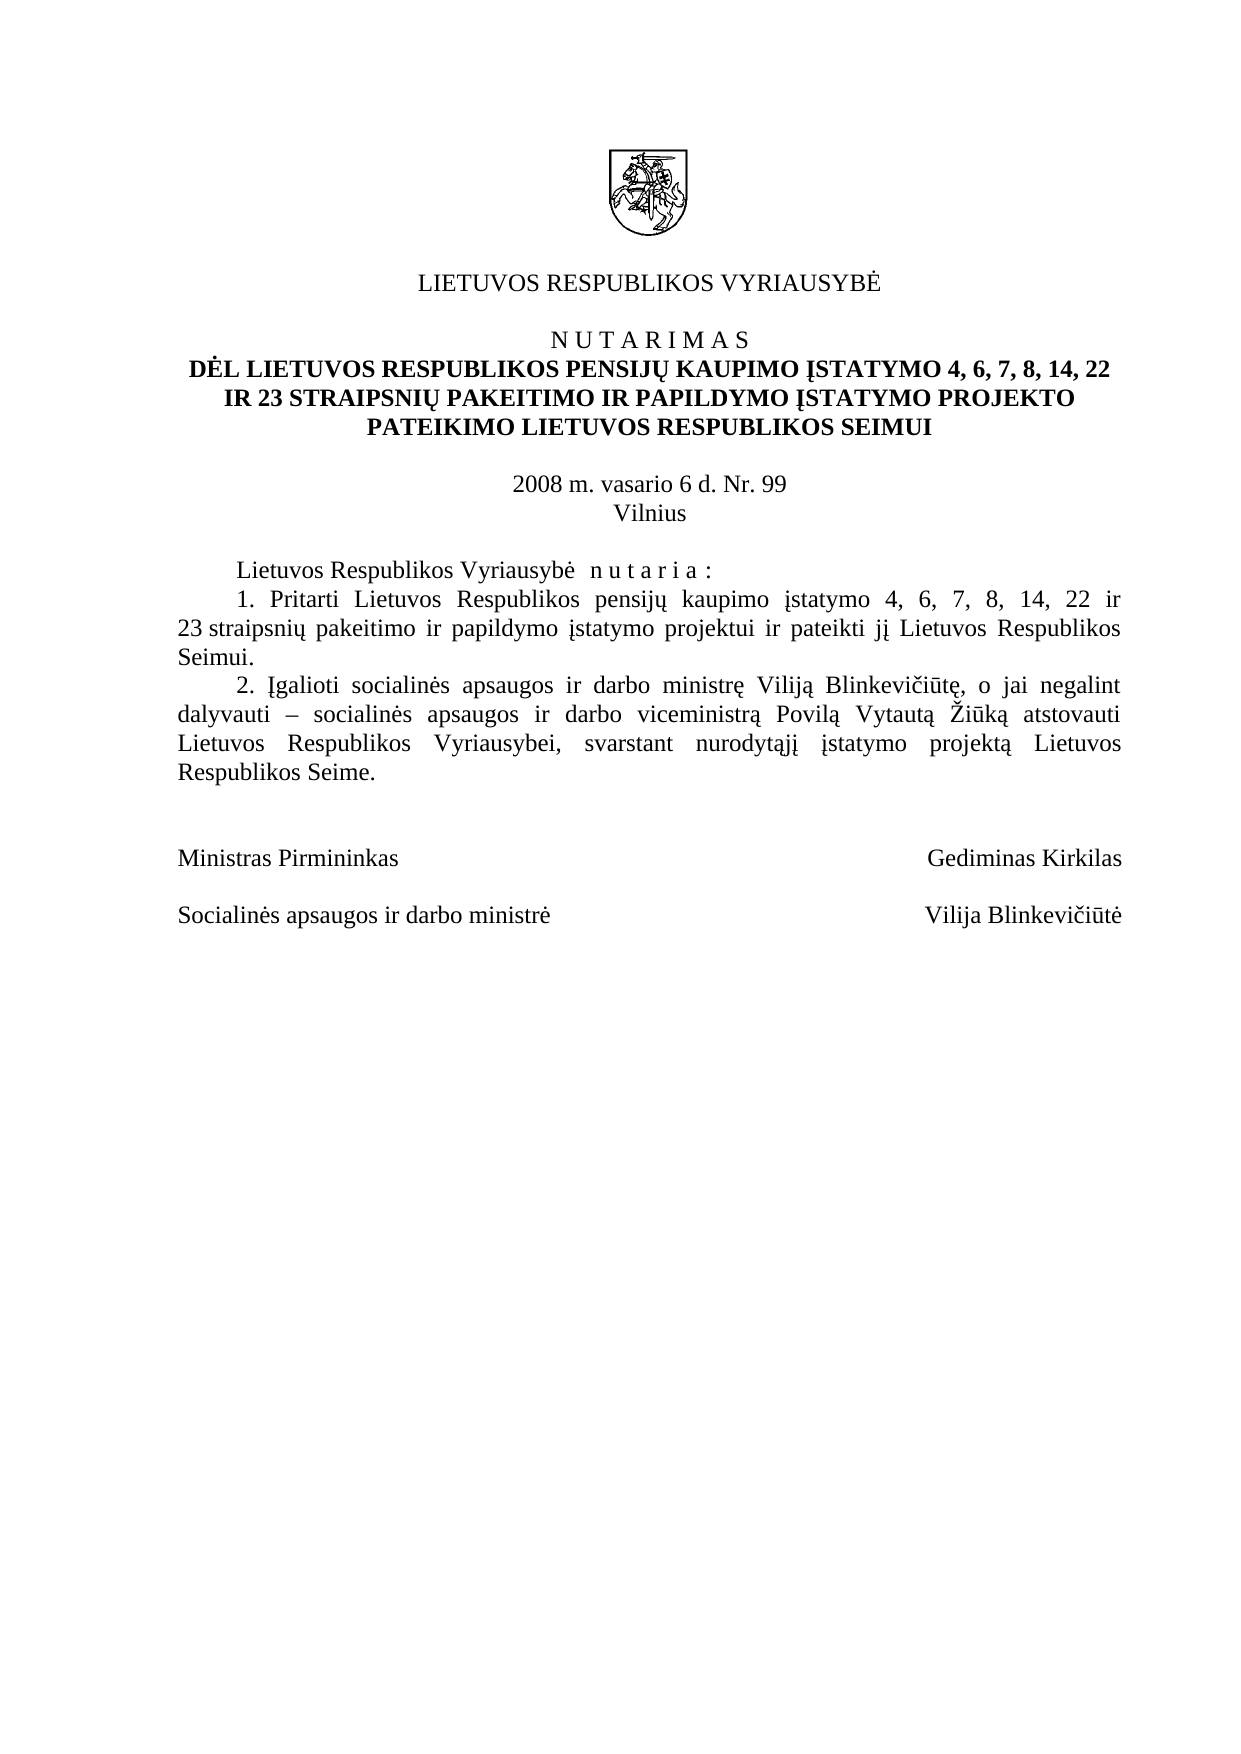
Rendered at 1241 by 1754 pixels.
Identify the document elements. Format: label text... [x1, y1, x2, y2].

text NUTARIMAS [177, 325, 1122, 354]
text 1. Pritarti Lietuvos Respublikos pensijų kaupimo įstatymo 4, 6, 7, 8, 14, 22 ir 23 straipsnių pakeitimo ir papildymo įstatymo projektui ir pateikti jį Lietuvos Respublikos Seimui. [177, 584, 1122, 670]
text Ministras Pirmininkas Gediminas Kirkilas [177, 843, 1122, 872]
text Lietuvos Respublikos Vyriausybė [177, 268, 1122, 297]
text Lietuvos Respublikos Vyriausybė nutaria: [177, 555, 1122, 584]
text Socialinės apsaugos ir darbo ministrė Vilija Blinkevičiūtė [177, 900, 1122, 929]
text Vilnius [177, 498, 1122, 527]
text 2008 m. vasario 6 d. Nr. 99 [177, 469, 1122, 498]
text 2. Įgalioti socialinės apsaugos ir darbo ministrę Viliją Blinkevičiūtę, o jai negalint dalyvauti – socialinės apsaugos ir darbo viceministrą Povilą Vytautą Žiūką atstovauti Lietuvos Respublikos Vyriausybei, svarstant nurodytąjį įstatymo projektą Lietuvos Respublikos Seime. [177, 670, 1122, 785]
text DĖL LIETUVOS RESPUBLIKOS PENSIJŲ KAUPIMO ĮSTATYMO 4, 6, 7, 8, 14, 22 IR 23 STRAIPSNIŲ PAKEITIMO IR PAPILDYMO ĮSTATYMO PROJEKTO PATEIKIMO LIETUVOS RESPUBLIKOS SEIMUI [177, 354, 1122, 440]
